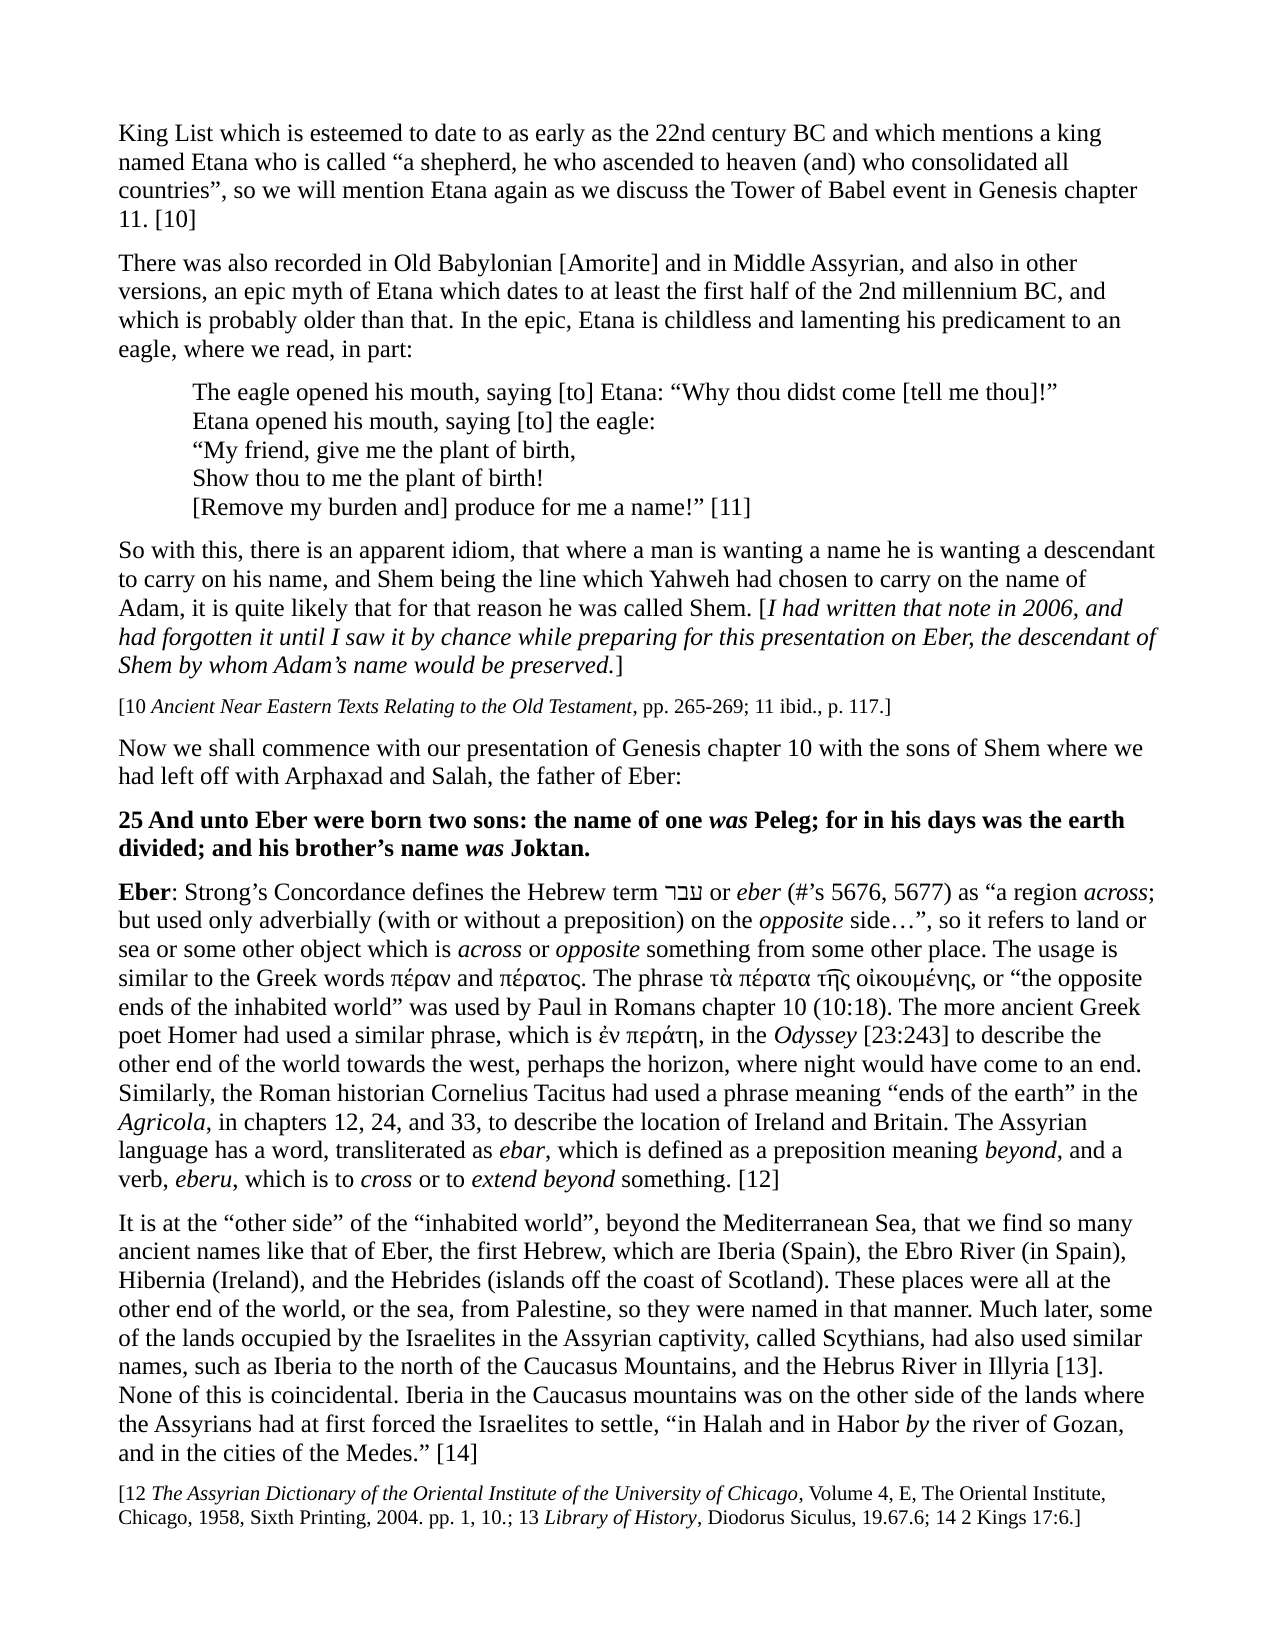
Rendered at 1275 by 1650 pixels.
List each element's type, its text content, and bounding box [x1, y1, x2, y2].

text King List which is esteemed to date to as early as the 22nd century BC and which mentions a king named Etana who is called “a shepherd, he who ascended to heaven (and) who consolidated all countries”, so we will mention Etana again as we discuss the Tower of Babel event in Genesis chapter 11. [10] [118, 118, 1157, 233]
text “My friend, give me the plant of birth, [192, 435, 1157, 463]
text Show thou to me the plant of birth! [192, 463, 1157, 492]
text The eagle opened his mouth, saying [to] Etana: “Why thou didst come [tell me thou]!” [192, 377, 1157, 406]
text It is at the “other side” of the “inhabited world”, beyond the Mediterranean Sea, that we find so many ancient names like that of Eber, the first Hebrew, which are Iberia (Spain), the Ebro River (in Spain), Hibernia (Ireland), and the Hebrides (islands off the coast of Scotland). These places were all at the other end of the world, or the sea, from Palestine, so they were named in that manner. Much later, some of the lands occupied by the Israelites in the Assyrian captivity, called Scythians, had also used similar names, such as Iberia to the north of the Caucasus Mountains, and the Hebrus River in Illyria [13]. None of this is coincidental. Iberia in the Caucasus mountains was on the other side of the lands where the Assyrians had at first forced the Israelites to settle, “in Halah and in Habor by the river of Gozan, and in the cities of the Medes.” [14] [118, 1208, 1157, 1466]
text [Remove my burden and] produce for me a name!” [11] [192, 492, 1157, 521]
text [12 The Assyrian Dictionary of the Oriental Institute of the University of Chicago, Volume 4, E, The Oriental Institute, Chicago, 1958, Sixth Printing, 2004. pp. 1, 10.; 13 Library of History, Diodorus Siculus, 19.67.6; 14 2 Kings 17:6.] [118, 1481, 1157, 1529]
text [10 Ancient Near Eastern Texts Relating to the Old Testament, pp. 265-269; 11 ibid., p. 117.] [118, 694, 1157, 718]
text 25 And unto Eber were born two sons: the name of one was Peleg; for in his days was the earth divided; and his brother’s name was Joktan. [118, 805, 1157, 862]
text Now we shall commence with our presentation of Genesis chapter 10 with the sons of Shem where we had left off with Arphaxad and Salah, the father of Eber: [118, 733, 1157, 790]
text So with this, there is an apparent idiom, that where a man is wanting a name he is wanting a descendant to carry on his name, and Shem being the line which Yahweh had chosen to carry on the name of Adam, it is quite likely that for that reason he was called Shem. [I had written that note in 2006, and had forgotten it until I saw it by chance while preparing for this presentation on Eber, the descendant of Shem by whom Adam’s name would be preserved.] [118, 536, 1157, 679]
text There was also recorded in Old Babylonian [Amorite] and in Middle Assyrian, and also in other versions, an epic myth of Etana which dates to at least the first half of the 2nd millennium BC, and which is probably older than that. In the epic, Etana is childless and lamenting his predicament to an eagle, where we read, in part: [118, 248, 1157, 363]
text Etana opened his mouth, saying [to] the eagle: [192, 406, 1157, 435]
text Eber: Strong’s Concordance defines the Hebrew term עבר or eber (#’s 5676, 5677) as “a region across; but used only adverbially (with or without a preposition) on the opposite side…”, so it refers to land or sea or some other object which is across or opposite something from some other place. The usage is similar to the Greek words πέραν and πέρατος. The phrase τὰ πέρατα τ͡ης οἰκουμένης, or “the opposite ends of the inhabited world” was used by Paul in Romans chapter 10 (10:18). The more ancient Greek poet Homer had used a similar phrase, which is ἐν περάτη, in the Odyssey [23:243] to describe the other end of the world towards the west, perhaps the horizon, where night would have come to an end. Similarly, the Roman historian Cornelius Tacitus had used a phrase meaning “ends of the earth” in the Agricola, in chapters 12, 24, and 33, to describe the location of Ireland and Britain. The Assyrian language has a word, transliterated as ebar, which is defined as a preposition meaning beyond, and a verb, eberu, which is to cross or to extend beyond something. [12] [118, 877, 1157, 1193]
